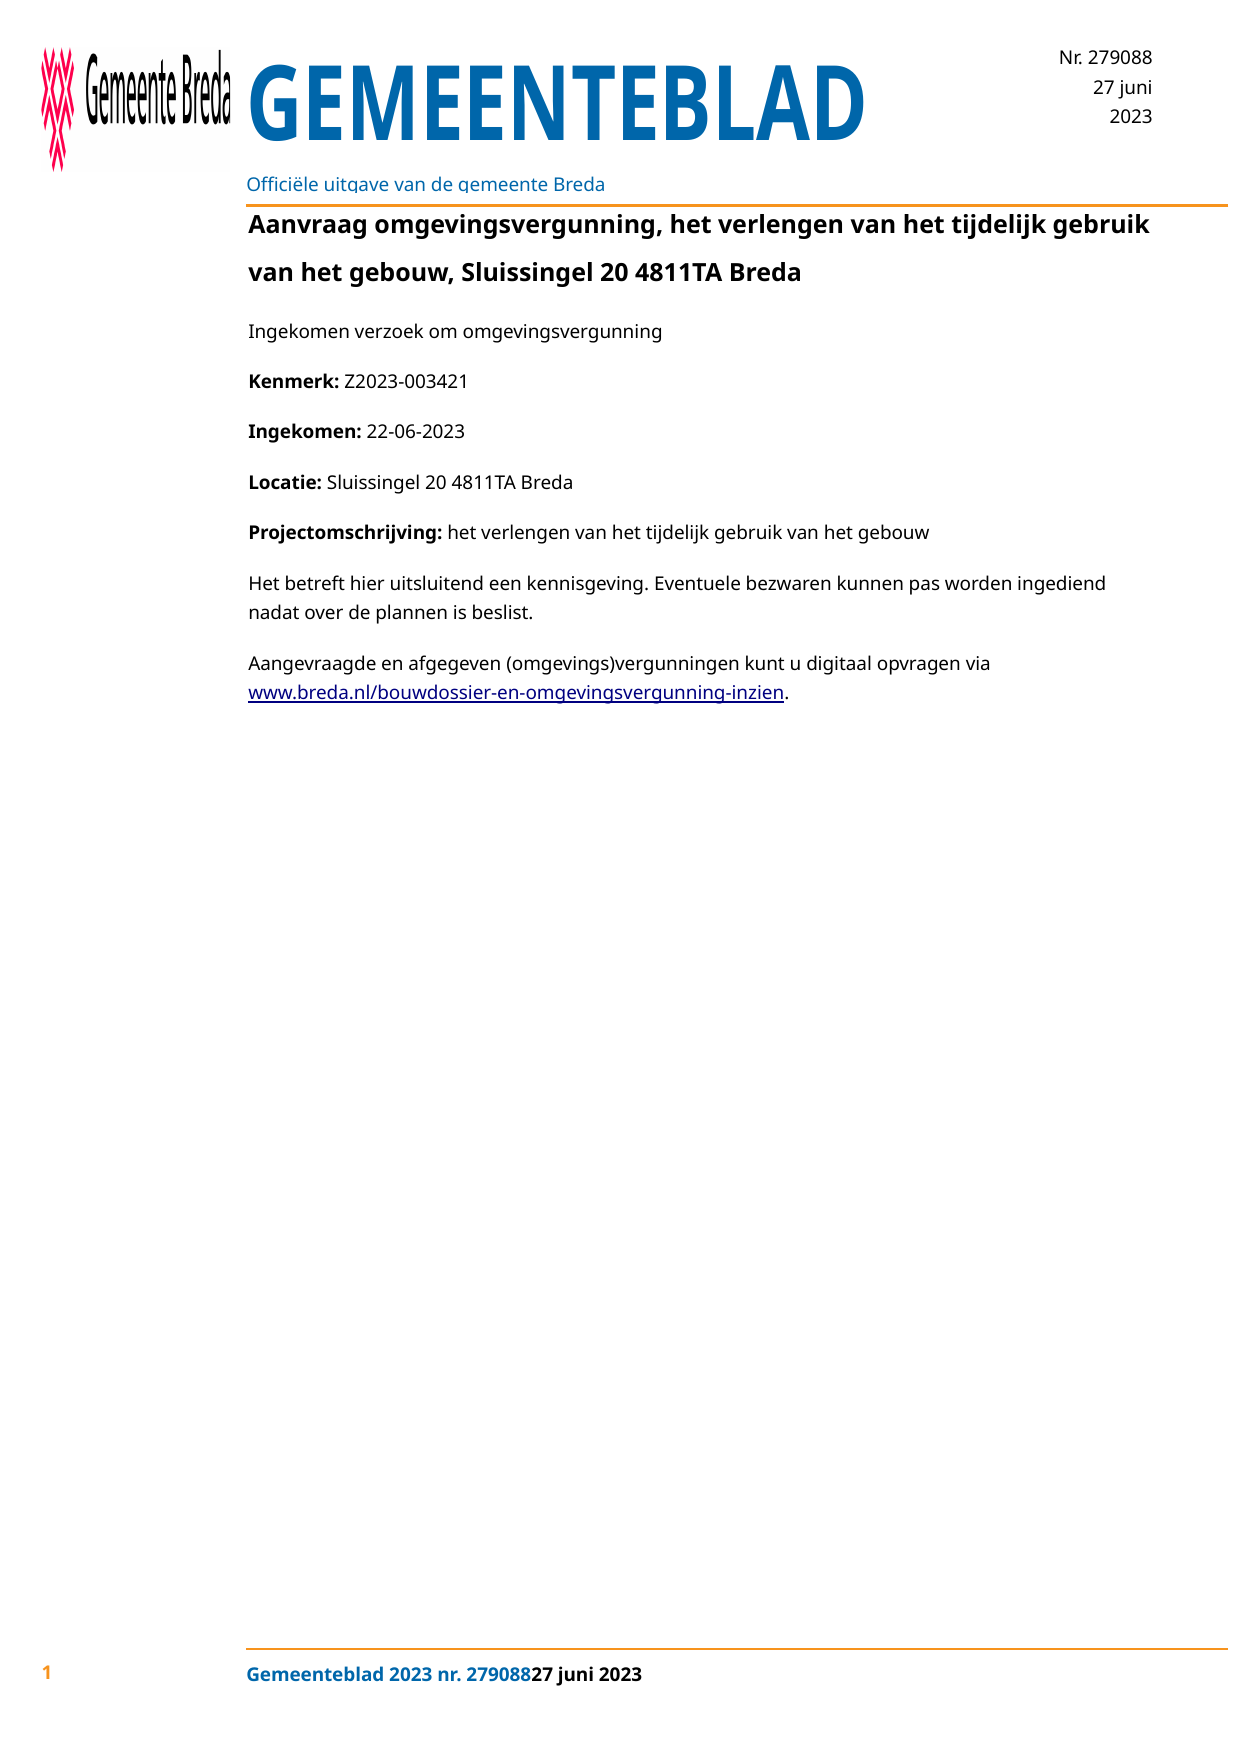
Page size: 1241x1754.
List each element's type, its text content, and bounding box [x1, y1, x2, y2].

text Aanvraag omgevingsvergunning, het verlengen van het tijdelijk gebruik van het gebouw, Sluissingel 20 4811TA Breda [248, 207, 1152, 288]
text Projectomschrijving: het verlengen van het tijdelijk gebruik van het gebouw [248, 519, 1152, 545]
text Ingekomen: 22-06-2023 [248, 419, 1152, 444]
picture [41, 47, 231, 172]
text Het betreft hier uitsluitend een kennisgeving. Eventuele bezwaren kunnen pas worden ingediend nadat over de plannen is beslist. [248, 570, 1152, 625]
text Locatie: Sluissingel 20 4811TA Breda [248, 469, 1152, 495]
text Kenmerk: Z2023-003421 [248, 368, 1152, 394]
text Ingekomen verzoek om omgevingsvergunning [248, 318, 1152, 344]
text Aangevraagde en afgegeven (omgevings)vergunningen kunt u digitaal opvragen via www.breda.nl/bouwdossier-en-omgevingsvergunning-inzien. [248, 650, 1152, 705]
